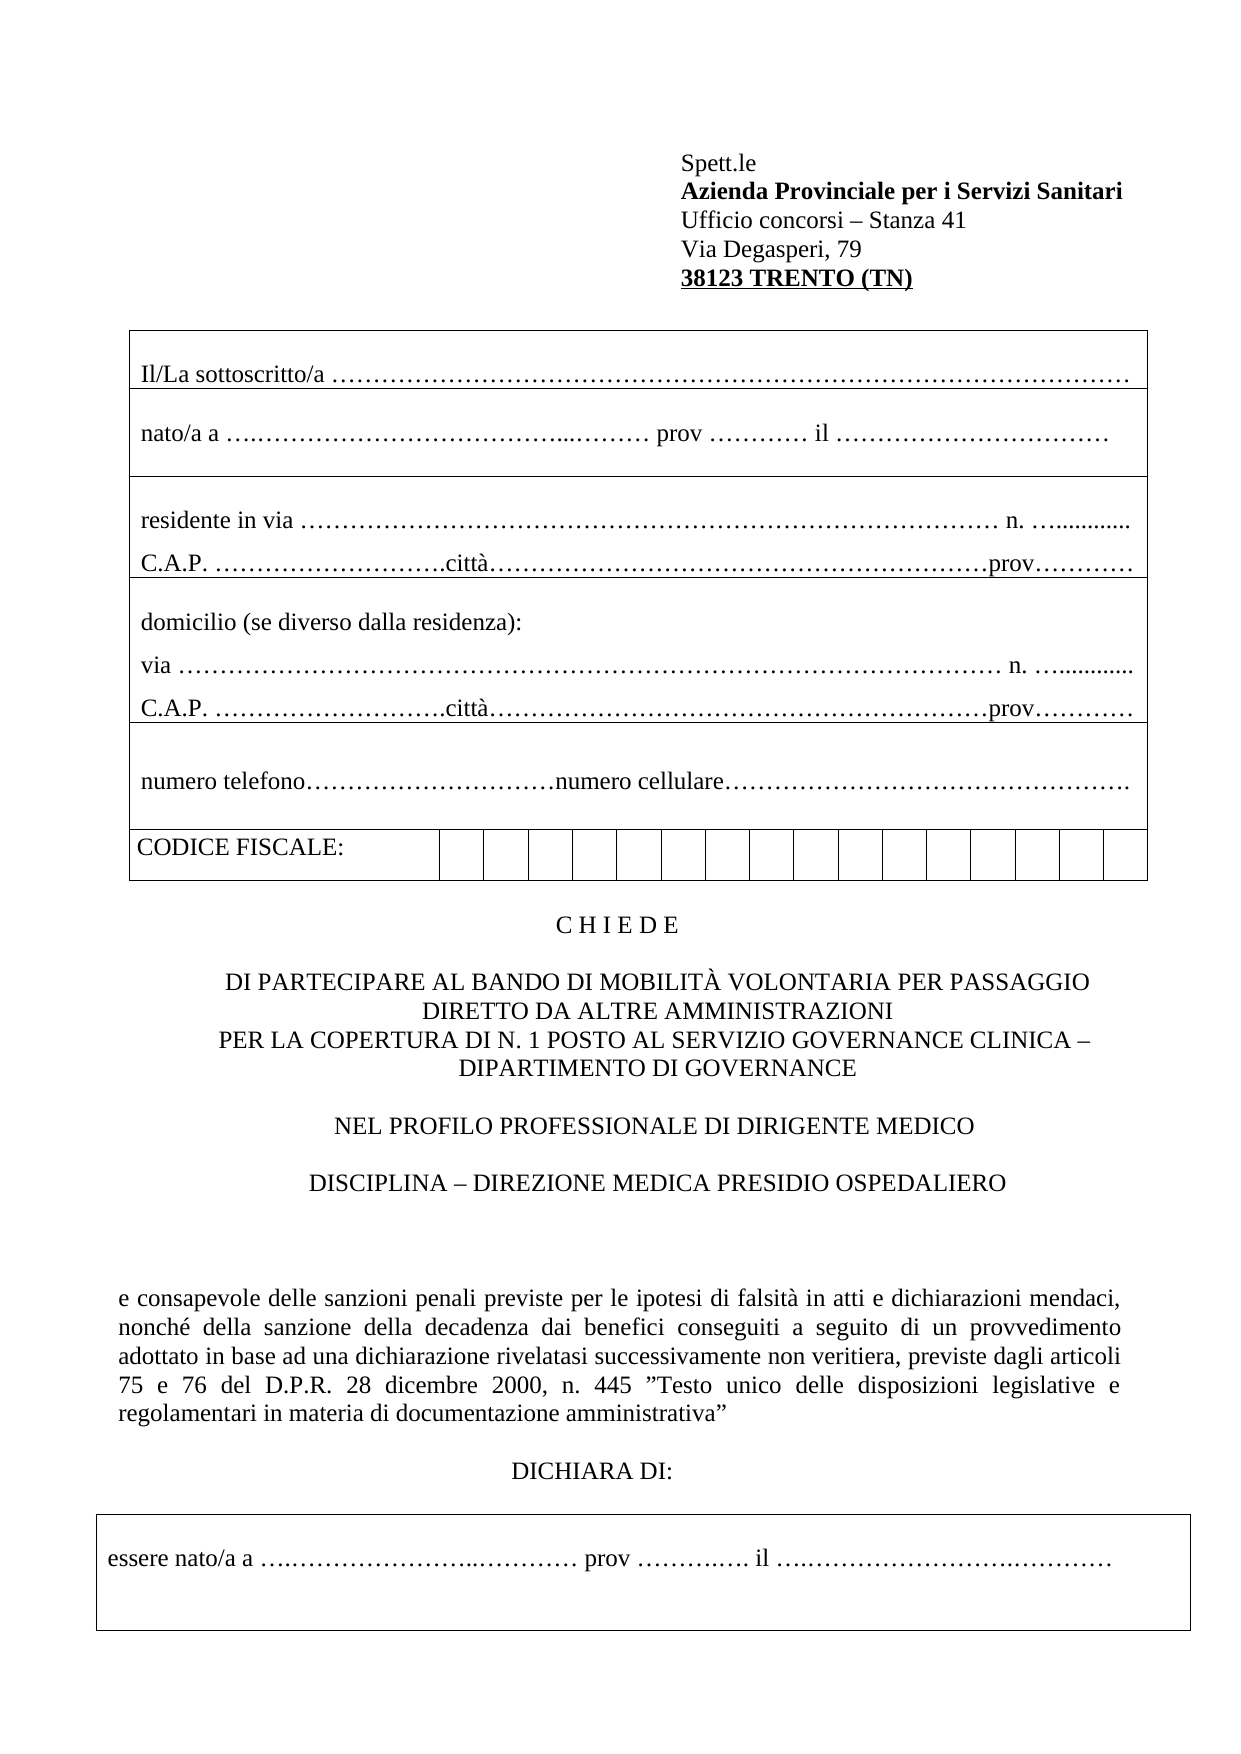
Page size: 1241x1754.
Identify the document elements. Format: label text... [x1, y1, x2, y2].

table_cell [662, 830, 705, 880]
text Ufficio concorsi – Stanza 41 [681, 205, 1122, 234]
table_header essere nato/a a ….…………………..………… prov ……….…. il ….…………………….………… [97, 1515, 1190, 1629]
text 38123 TRENTO (TN) [681, 263, 1122, 291]
table_cell [440, 830, 483, 880]
text e consapevole delle sanzioni penali previste per le ipotesi di falsità in atti e dichiarazioni mendaci, nonché della sanzione della decadenza dai benefici conseguiti a seguito di un provvedimento adottato in base ad una dichiarazione rivelatasi successivamente non veritiera, previste dagli articoli 75 e 76 del D.P.R. 28 dicembre 2000, n. 445 ”Testo unico delle disposizioni legislative e regolamentari in materia di documentazione amministrativa” [118, 1283, 1122, 1427]
text Azienda Provinciale per i Servizi Sanitari [681, 176, 1131, 205]
table_header Il/La sottoscritto/a …………………………………………………………………………………… [130, 331, 1147, 388]
table_cell [617, 830, 661, 880]
table_cell [971, 830, 1015, 880]
table_cell [706, 830, 749, 880]
text Via Degasperi, 79 [681, 234, 1122, 263]
table_header [73, 1514, 96, 1629]
table_cell CODICE FISCALE: [130, 830, 439, 880]
text DICHIARA DI: [62, 1456, 1122, 1485]
text PER LA COPERTURA DI N. 1 POSTO AL SERVIZIO GOVERNANCE CLINICA – [193, 1025, 1122, 1053]
table_cell [1060, 830, 1103, 880]
table_cell [484, 830, 528, 880]
text DIPARTIMENTO DI GOVERNANCE [193, 1053, 1122, 1082]
table_cell [1104, 830, 1147, 880]
table_cell [529, 830, 572, 880]
table_cell [573, 830, 616, 880]
text C H I E D E [118, 910, 1122, 938]
table_cell [883, 830, 926, 880]
text DISCIPLINA – DIREZIONE MEDICA PRESIDIO OSPEDALIERO [193, 1168, 1122, 1197]
table_cell [1016, 830, 1059, 880]
table_cell [839, 830, 882, 880]
text Spett.le [607, 148, 1122, 176]
table_cell [927, 830, 970, 880]
table_cell domicilio (se diverso dalla residenza): via ……………………………………………………………………………………… n. …............ C.A.P. ……………………….città……………………………………………………prov………… [130, 578, 1147, 722]
table_cell [750, 830, 793, 880]
table_cell nato/a a ….………………………………...……… prov ………… il …………………………… [130, 389, 1147, 476]
text NEL PROFILO PROFESSIONALE DI DIRIGENTE MEDICO [193, 1111, 1122, 1140]
table_cell numero telefono…………………………numero cellulare…………………………………………. [130, 723, 1147, 828]
table_cell [794, 830, 838, 880]
table_cell residente in via ………………………………………………………………………… n. …............ C.A.P. ……………………….città……………………………………………………prov………… [130, 477, 1147, 577]
text DI PARTECIPARE AL BANDO DI MOBILITÀ VOLONTARIA PER PASSAGGIO DIRETTO DA ALTRE AMMINISTRAZIONI [193, 967, 1122, 1025]
